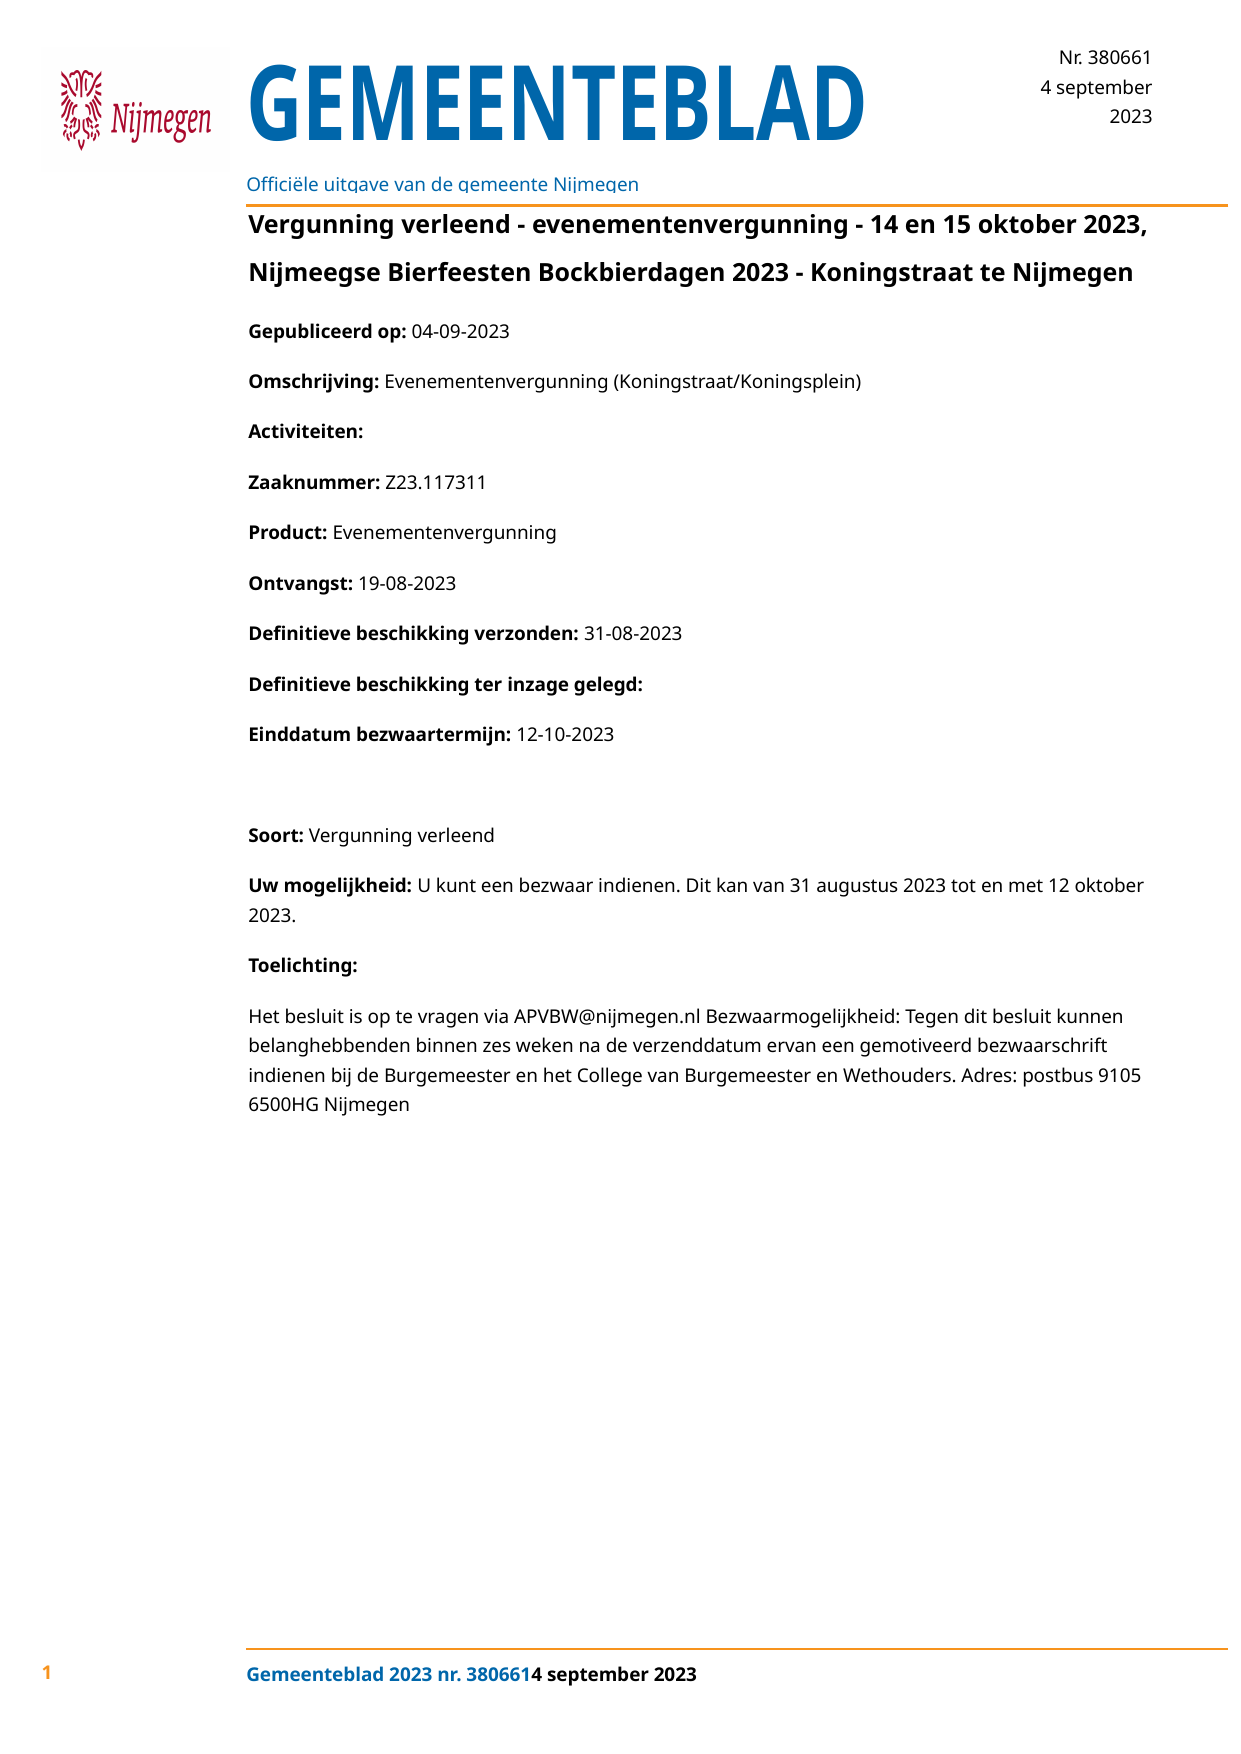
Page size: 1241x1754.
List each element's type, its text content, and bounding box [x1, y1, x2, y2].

text Het besluit is op te vragen via APVBW@nijmegen.nl Bezwaarmogelijkheid: Tegen dit besluit kunnen belanghebbenden binnen zes weken na de verzenddatum ervan een gemotiveerd bezwaarschrift indienen bij de Burgemeester en het College van Burgemeester en Wethouders. Adres: postbus 9105 6500HG Nijmegen [248, 1003, 1152, 1117]
text Omschrijving: Evenementenvergunning (Koningstraat/Koningsplein) [248, 368, 1152, 394]
text Gepubliceerd op: 04-09-2023 [248, 318, 1152, 344]
text Uw mogelijkheid: U kunt een bezwaar indienen. Dit kan van 31 augustus 2023 tot en met 12 oktober 2023. [248, 872, 1152, 928]
picture [41, 47, 231, 172]
text Definitieve beschikking verzonden: 31-08-2023 [248, 620, 1152, 646]
text Toelichting: [248, 952, 1152, 978]
text Product: Evenementenvergunning [248, 519, 1152, 545]
text Vergunning verleend - evenementenvergunning - 14 en 15 oktober 2023, Nijmeegse Bierfeesten Bockbierdagen 2023 - Koningstraat te Nijmegen [248, 207, 1152, 288]
text Einddatum bezwaartermijn: 12-10-2023 [248, 721, 1152, 747]
text Zaaknummer: Z23.117311 [248, 469, 1152, 495]
text Activiteiten: [248, 419, 1152, 444]
text Definitieve beschikking ter inzage gelegd: [248, 671, 1152, 697]
text Ontvangst: 19-08-2023 [248, 570, 1152, 596]
text Soort: Vergunning verleend [248, 822, 1152, 848]
